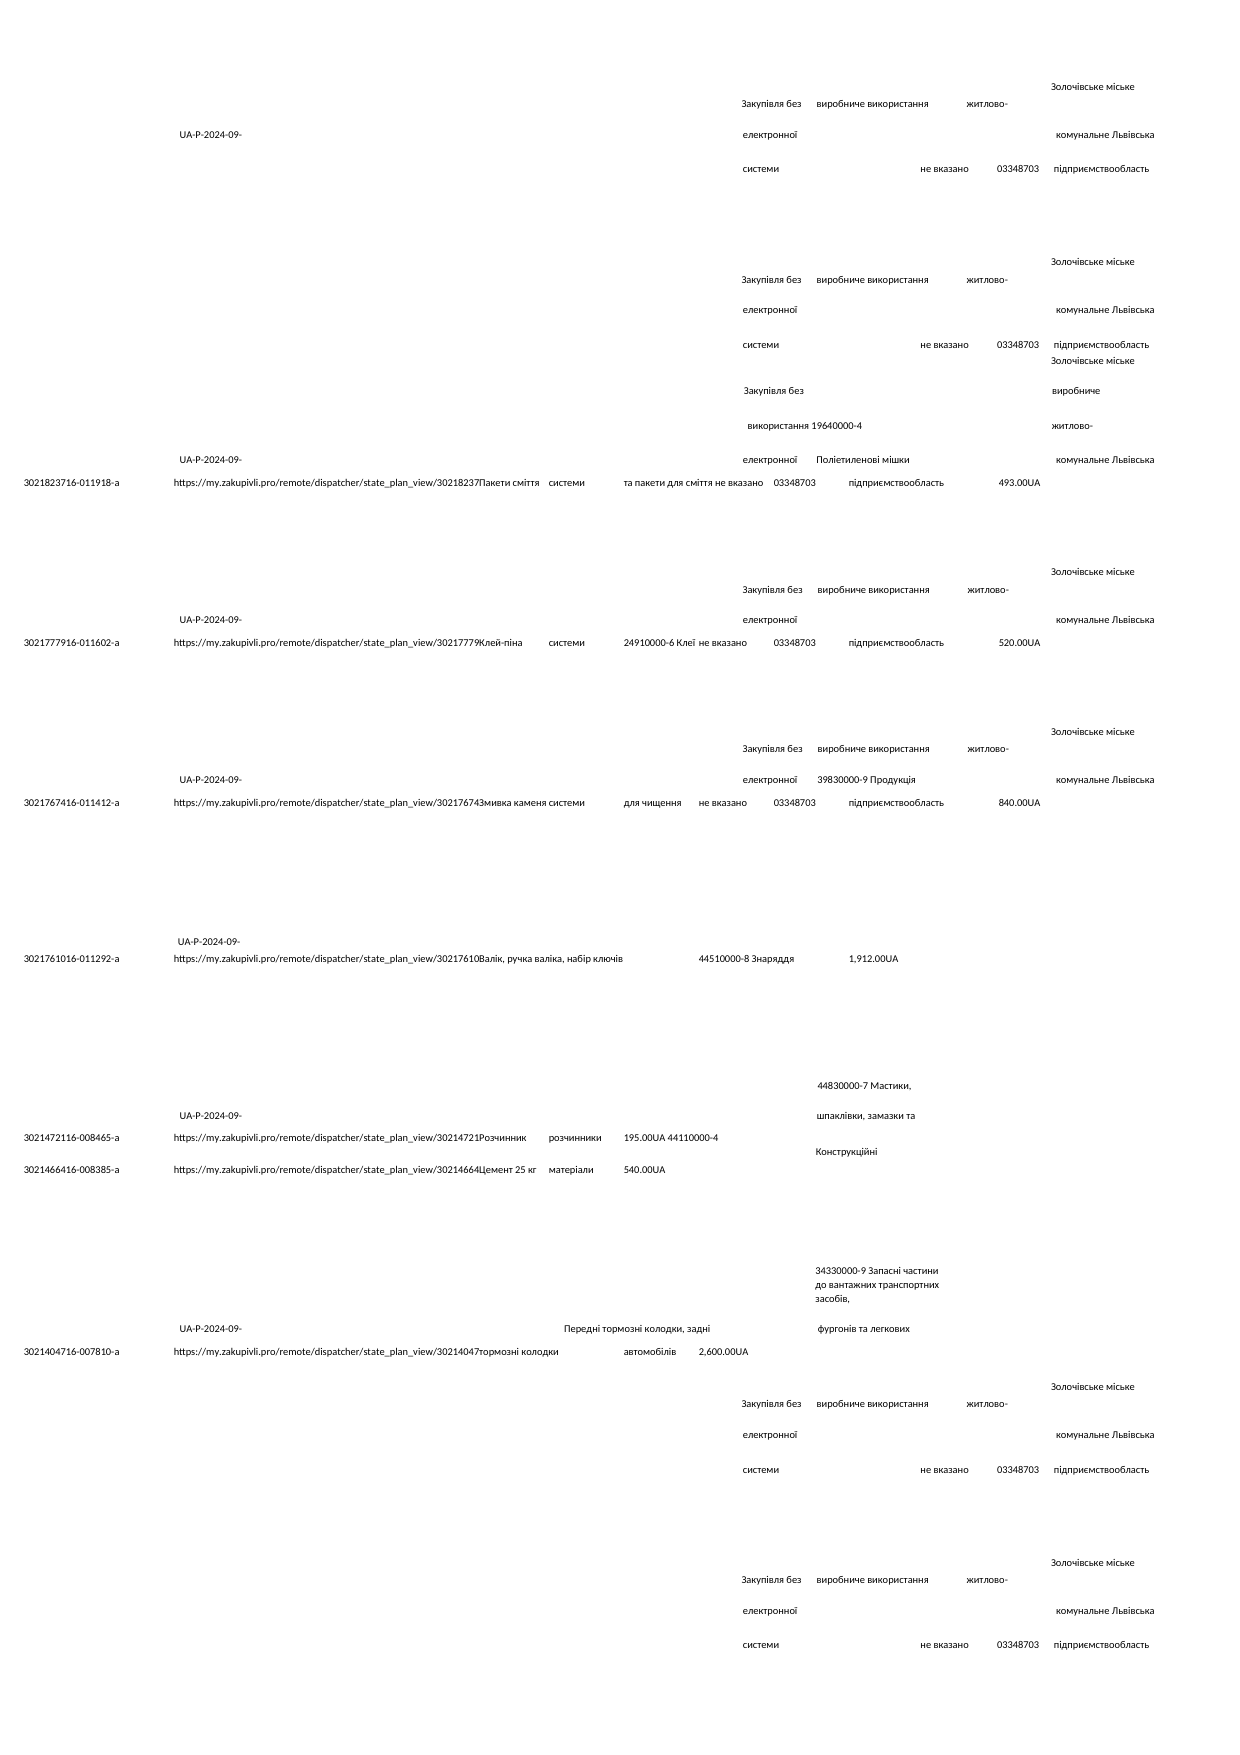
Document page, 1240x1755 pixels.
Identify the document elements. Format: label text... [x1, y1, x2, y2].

text Закупівля без виробниче використання житлово- [742, 583, 1166, 596]
text Золочівське міське [1051, 725, 1137, 738]
text UA-P-2024-09- електронної комунальне Львівська [23, 601, 1239, 629]
text UA-P-2024-09- електронної Поліетиленові мішки комунальне Львівська [23, 442, 1239, 469]
text 44830000-7 Мастики, [555, 1079, 1174, 1092]
text використання 19640000-4 житлово- [23, 407, 1239, 435]
text Закупівля без виробниче використання житлово- [742, 743, 1166, 756]
list 3021767416-011412-a https://my.zakupivli.pro/remote/dispatcher/state_plan_view/30217674Змивка каменя системи для чищення не вказано 03348703 підприємствообласть 840.00UA [0, 796, 1239, 809]
list 3021472116-008465-a https://my.zakupivli.pro/remote/dispatcher/state_plan_view/30214721Розчинник розчинники 195.00UA 44110000-4 [0, 1131, 1239, 1144]
list 3021466416-008385-a https://my.zakupivli.pro/remote/dispatcher/state_plan_view/30214664Цемент 25 кг матеріали 540.00UA [0, 1163, 1239, 1176]
list 3021823716-011918-a https://my.zakupivli.pro/remote/dispatcher/state_plan_view/30218237Пакети сміття системи та пакети для сміття не вказано 03348703 підприємствообласть 493.00UA [0, 476, 1239, 489]
text 34330000-9 Запасні частини до вантажних транспортних засобів, [815, 1264, 944, 1305]
list 3021404716-007810-a https://my.zakupivli.pro/remote/dispatcher/state_plan_view/30214047тормозні колодки автомобілів 2,600.00UA [0, 1345, 1239, 1358]
text Золочівське міське [1051, 565, 1137, 578]
text UA-P-2024-09- електронної 39830000-9 Продукція комунальне Львівська [23, 761, 1239, 789]
text UA-P-2024-09- шпаклівки, замазки та [23, 1097, 1239, 1125]
text Конструкційні [555, 1145, 1138, 1158]
text Золочівське міське [1051, 354, 1137, 367]
text UA-P-2024-09- [178, 935, 1239, 947]
list 3021761016-011292-a https://my.zakupivli.pro/remote/dispatcher/state_plan_view/30217610Валік, ручка валіка, набір ключів 44510000-8 Знаряддя 1,912.00UA [0, 953, 1239, 965]
text UA-P-2024-09- Передні тормозні колодки, задні фургонів та легкових [23, 1310, 1239, 1338]
text Закупівля без виробниче [23, 372, 1239, 400]
list 3021777916-011602-a https://my.zakupivli.pro/remote/dispatcher/state_plan_view/30217779Клей-піна системи 24910000-6 Клеї не вказано 03348703 підприємствообласть 520.00UA [0, 636, 1239, 649]
